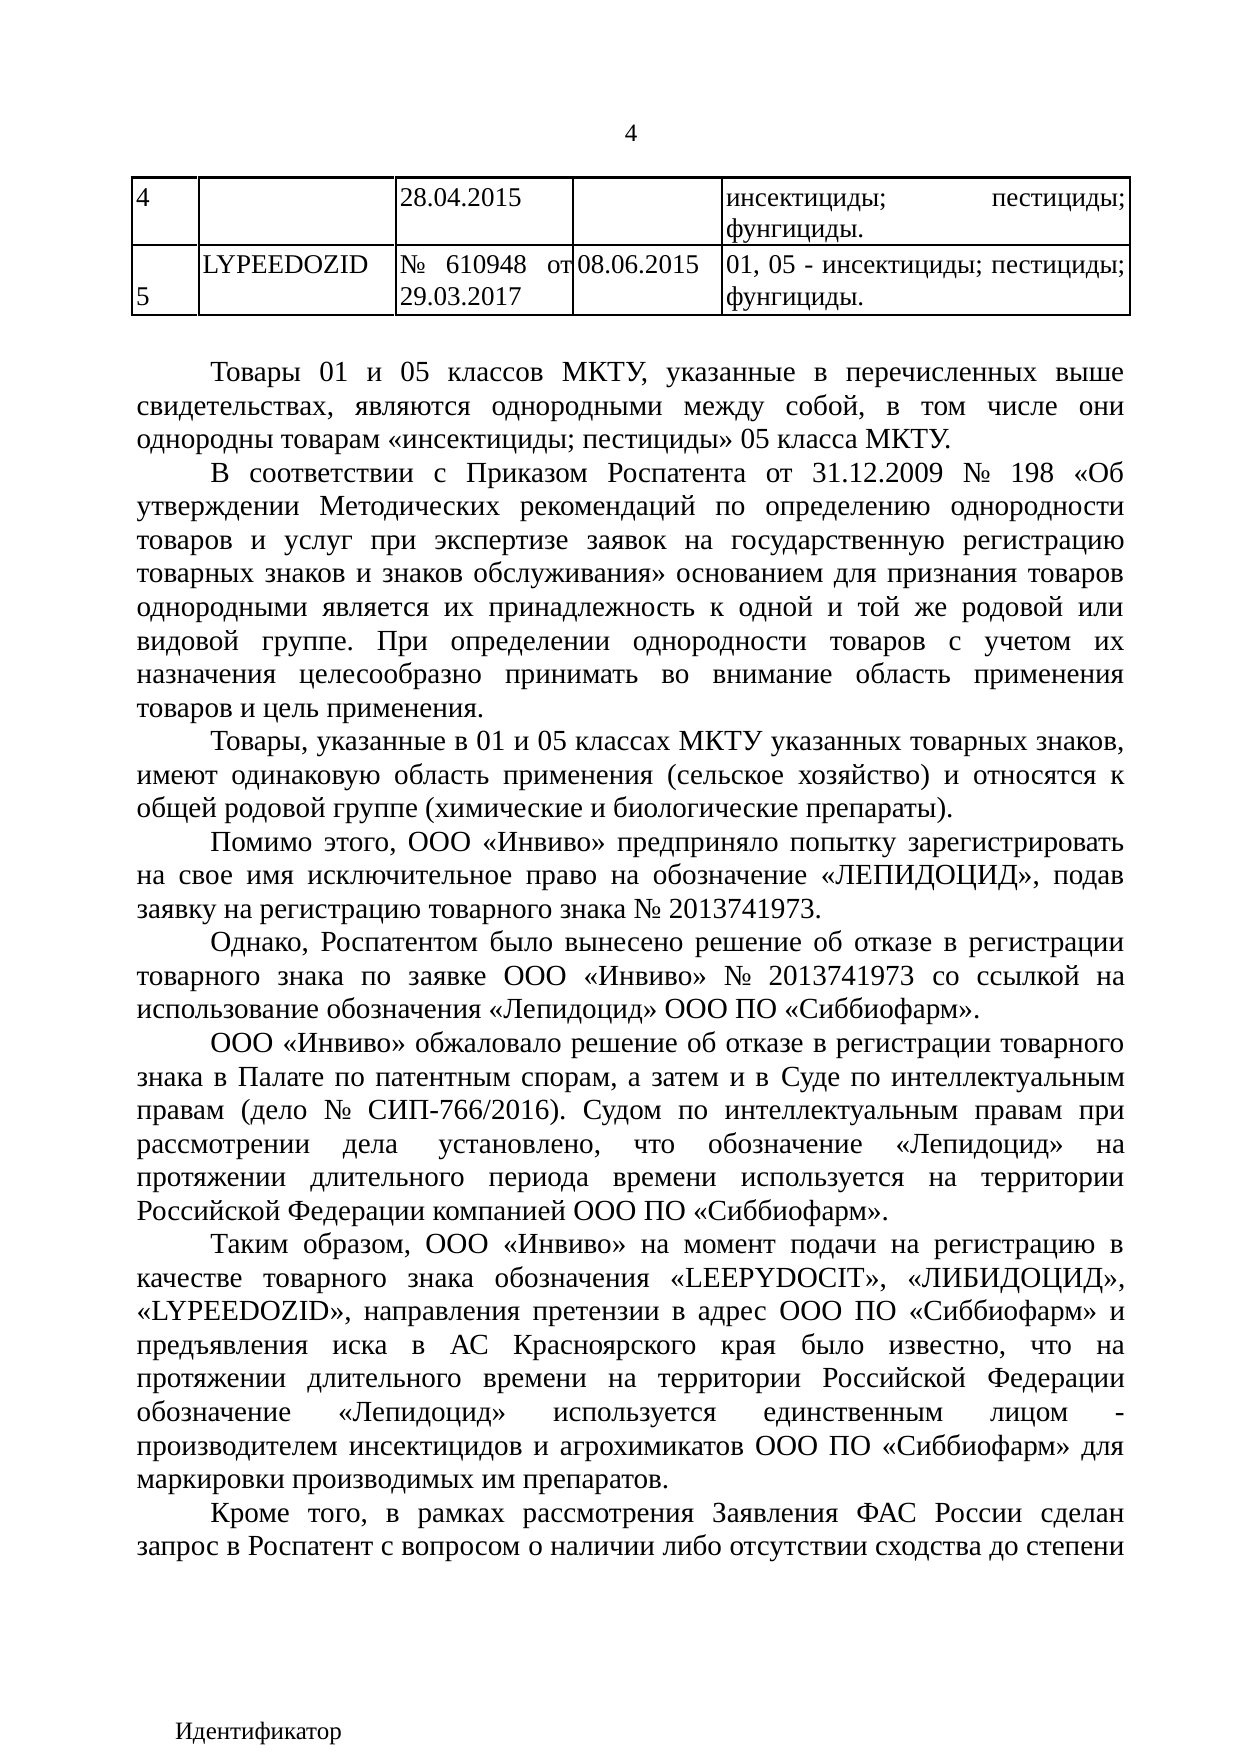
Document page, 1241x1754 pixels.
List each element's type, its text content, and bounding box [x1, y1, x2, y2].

text ООО «Инвиво» обжаловало решение об отказе в регистрации товарного знака в Палате по патентным спорам, а затем и в Суде по интеллектуальным правам (дело № СИП-766/2016). Судом по интеллектуальным правам при рассмотрении дела установлено, что обозначение «Лепидоцид» на протяжении длительного периода времени используется на территории Российской Федерации компанией ООО ПО «Сиббиофарм». [136, 1025, 1125, 1226]
table_cell [572, 316, 721, 321]
table_cell 44 [133, 179, 197, 244]
text Таким образом, ООО «Инвиво» на момент подачи на регистрацию в качестве товарного знака обозначения «LEEPYDOCIT», «ЛИБИДОЦИД», «LYPEEDOZID», направления претензии в адрес ООО ПО «Сиббиофарм» и предъявления иска в АС Красноярского края было известно, что на протяжении длительного времени на территории Российской Федерации обозначение «Лепидоцид» используется единственным лицом - производителем инсектицидов и агрохимикатов ООО ПО «Сиббиофарм» для маркировки производимых им препаратов. [136, 1226, 1125, 1495]
table_cell [395, 316, 572, 321]
table_cell инсектициды; пестициды; фунгициды. [723, 179, 1129, 244]
table_cell LYPEEDOZID [200, 246, 394, 314]
table_cell 55 [131, 316, 197, 321]
text Кроме того, в рамках рассмотрения Заявления ФАС России сделан запрос в Роспатент с вопросом о наличии либо отсутствии сходства до степени [136, 1495, 1125, 1562]
table_cell 01, 05 - инсектициды; пестициды; фунгициды. [723, 246, 1129, 314]
text В соответствии с Приказом Роспатента от 31.12.2009 № 198 «Об утверждении Методических рекомендаций по определению однородности товаров и услуг при экспертизе заявок на государственную регистрацию товарных знаков и знаков обслуживания» основанием для признания товаров однородными является их принадлежность к одной и той же родовой или видовой группе. При определении однородности товаров с учетом их назначения целесообразно принимать во внимание область применения товаров и цель применения. [136, 455, 1125, 723]
text Однако, Роспатентом было вынесено решение об отказе в регистрации товарного знака по заявке ООО «Инвиво» № 2013741973 со ссылкой на использование обозначения «Лепидоцид» ООО ПО «Сиббиофарм». [136, 924, 1125, 1025]
table_cell [721, 316, 1131, 321]
table_cell [198, 316, 394, 321]
table_cell 08.06.2015 [574, 246, 721, 314]
table_cell 55 [133, 246, 197, 314]
text Товары 01 и 05 классов МКТУ, указанные в перечисленных выше свидетельствах, являются однородными между собой, в том числе они однородны товарам «инсектициды; пестициды» 05 класса МКТУ. [136, 354, 1125, 455]
text Товары, указанные в 01 и 05 классах МКТУ указанных товарных знаков, имеют одинаковую область применения (сельское хозяйство) и относятся к общей родовой группе (химические и биологические препараты). [136, 723, 1125, 824]
table_cell [574, 179, 721, 244]
table_cell № 610948 от 29.03.2017 [397, 246, 572, 314]
text Помимо этого, ООО «Инвиво» предприняло попытку зарегистрировать на свое имя исключительное право на обозначение «ЛЕПИДОЦИД», подав заявку на регистрацию товарного знака № 2013741973. [136, 824, 1125, 924]
table_cell [200, 179, 394, 244]
table_cell 28.04.2015 [397, 179, 572, 244]
